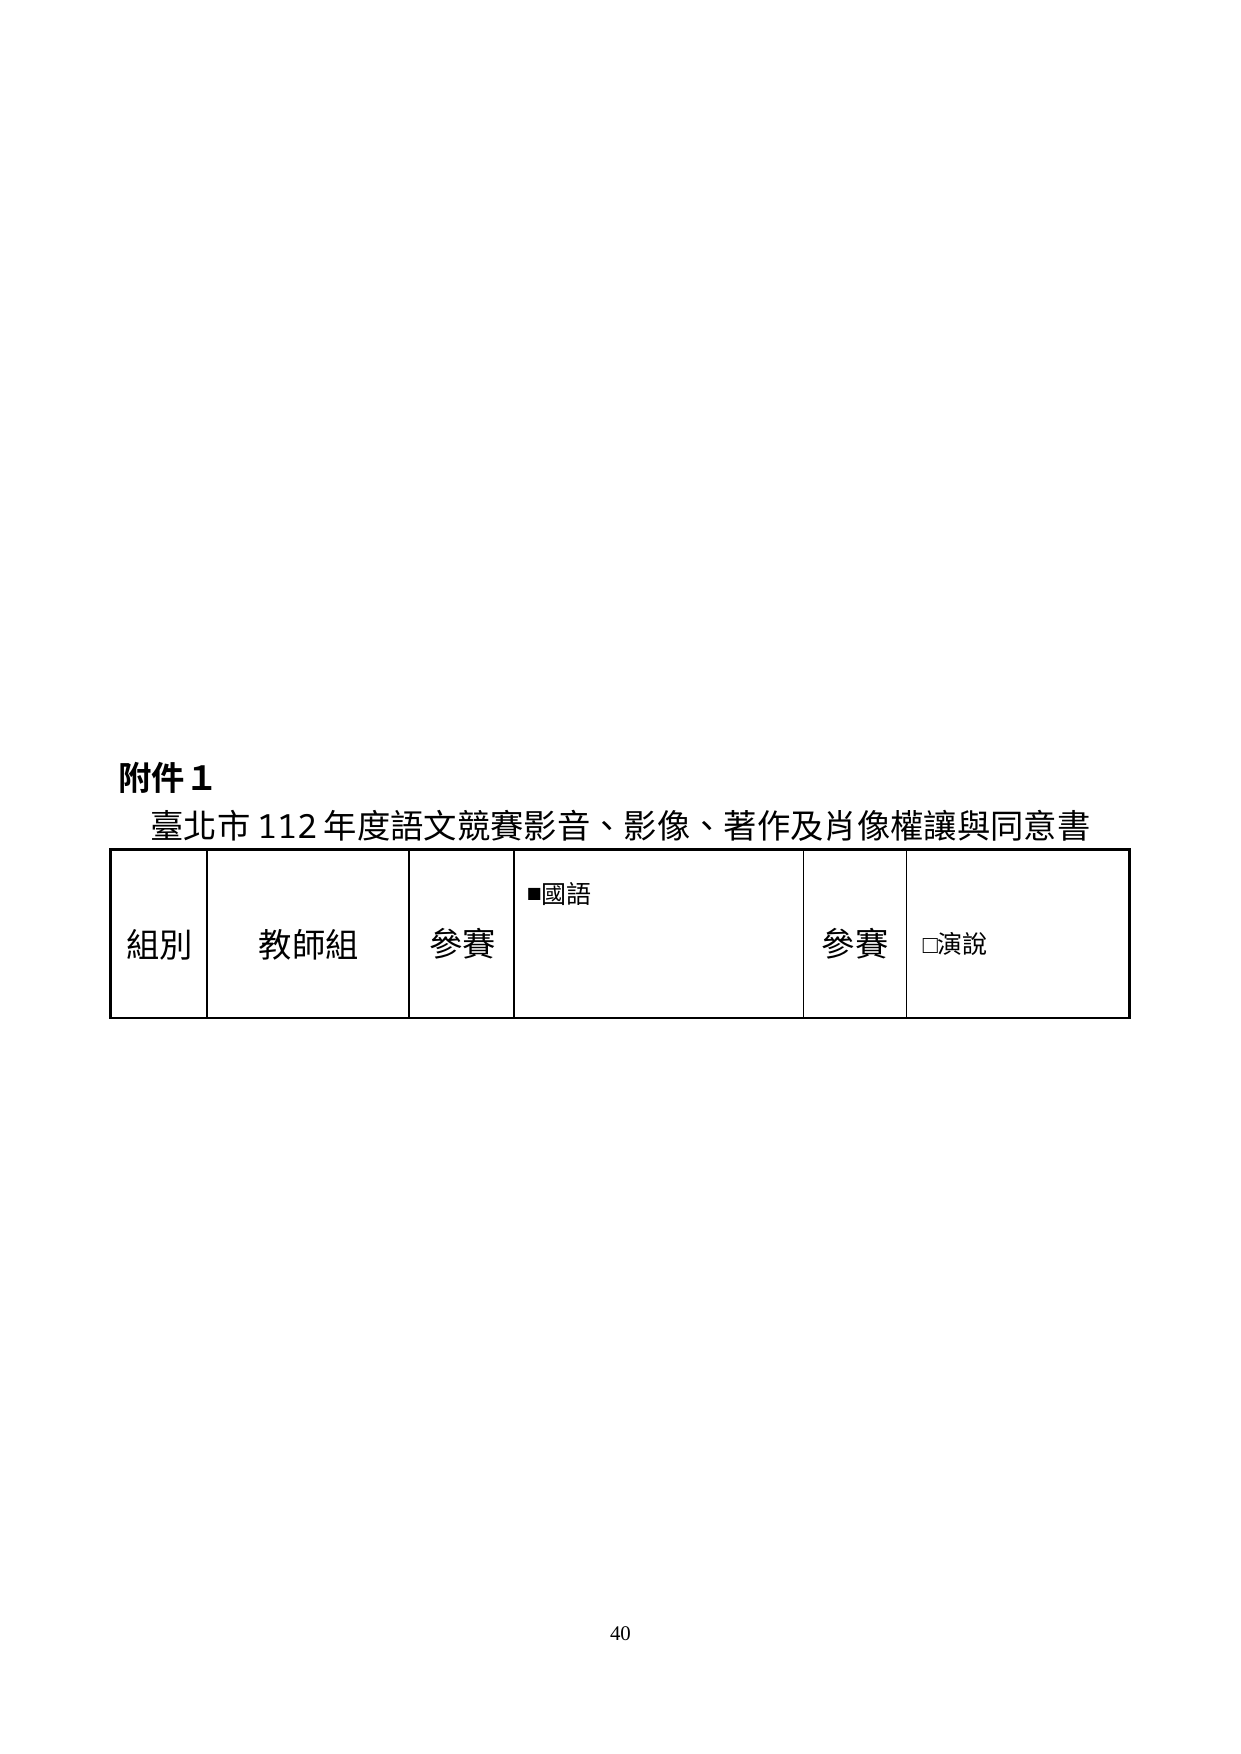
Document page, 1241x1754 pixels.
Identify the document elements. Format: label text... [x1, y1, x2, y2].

text 臺北市112年度語文競賽影音、影像、著作及肖像權讓與同意書 [118, 799, 1122, 848]
table_header 教師組 [208, 851, 408, 1017]
table_header □演說 [907, 851, 1128, 1017]
table_header ■國語 [515, 851, 803, 1017]
table_header 參賽 [804, 851, 906, 1017]
table_header 組別 [112, 851, 206, 1017]
table_header 參賽 [410, 851, 513, 1017]
text 附件１ [118, 751, 1122, 799]
